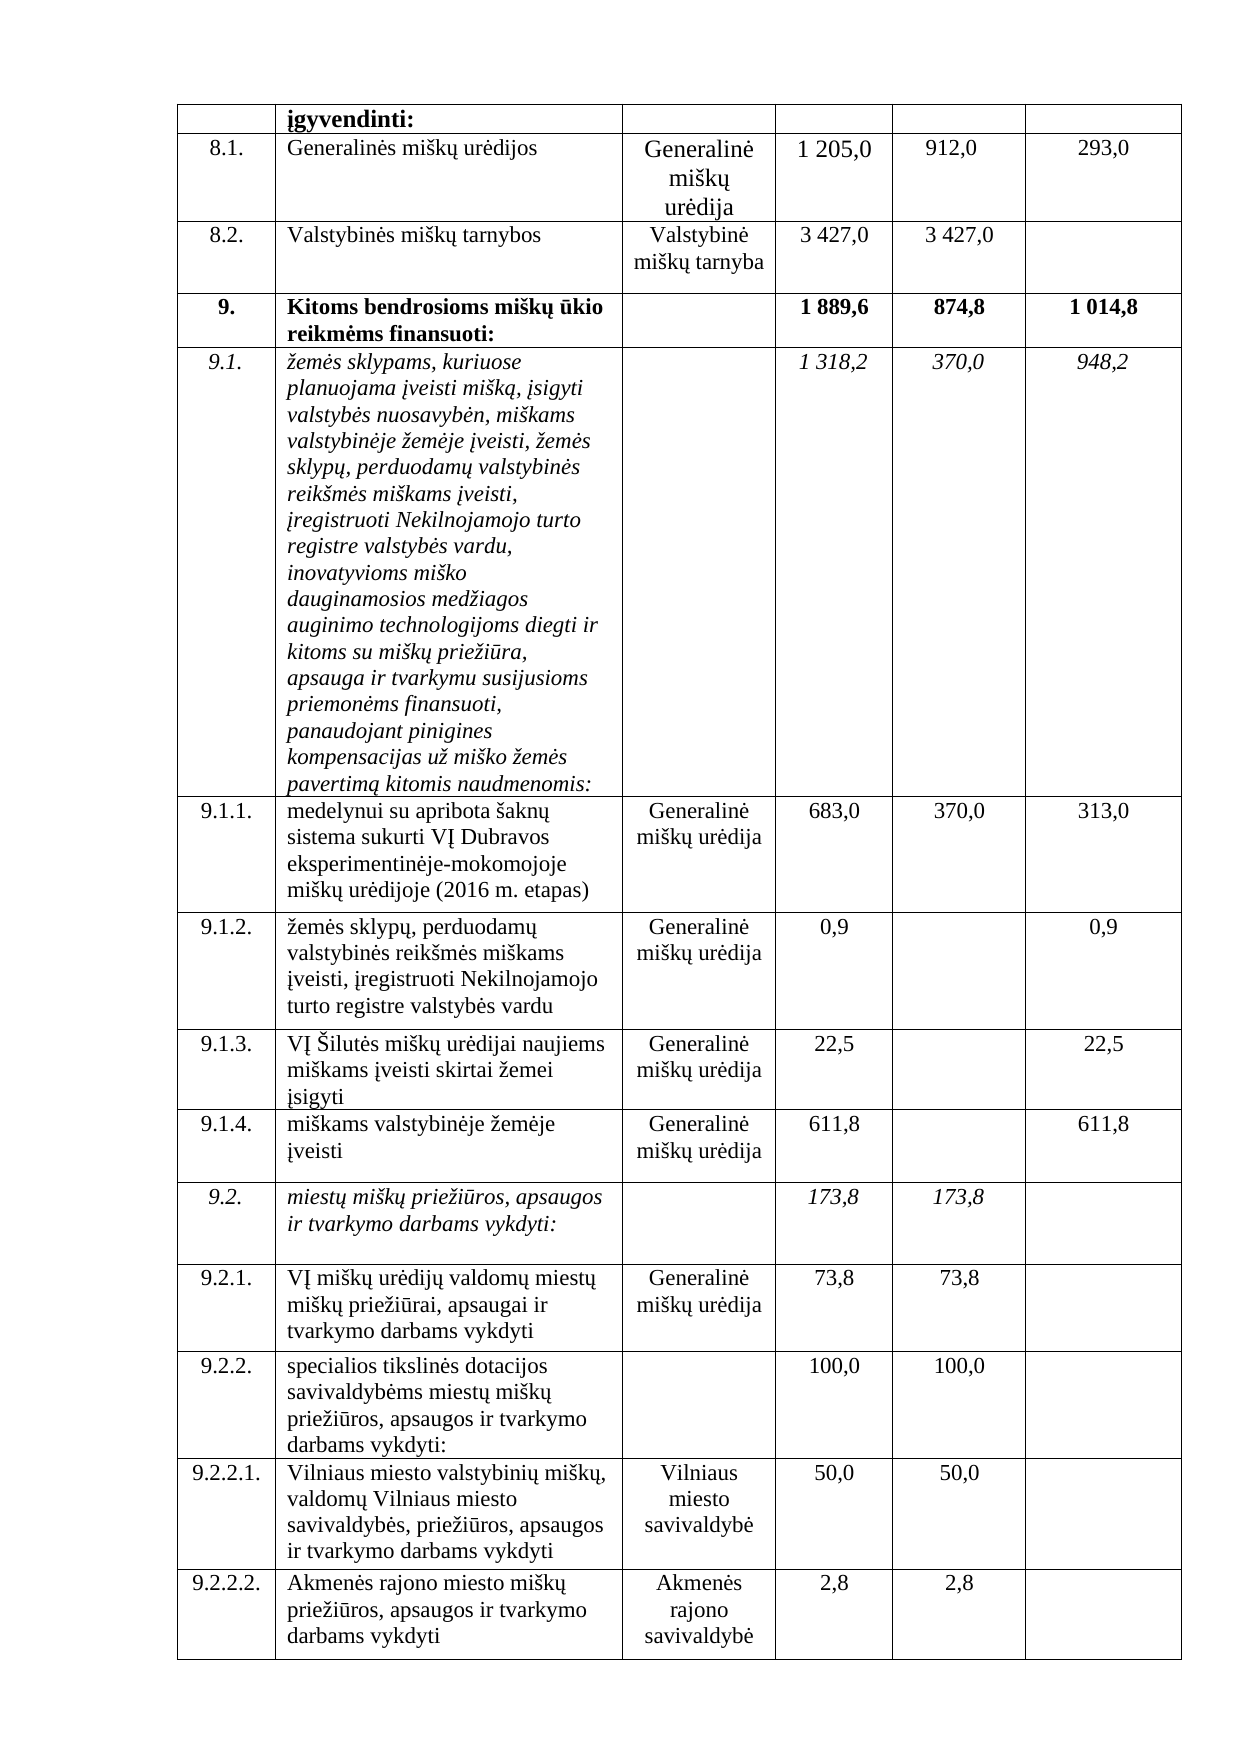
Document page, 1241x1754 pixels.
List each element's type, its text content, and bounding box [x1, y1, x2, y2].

table_cell 912,0 [893, 134, 1025, 221]
table_cell 50,0 [776, 1459, 892, 1568]
table_cell 173,8 [893, 1183, 1025, 1263]
table_cell Akmenės rajono savivaldybė [623, 1570, 775, 1659]
table_cell 73,8 [893, 1265, 1025, 1351]
table_cell [1026, 105, 1181, 133]
table_cell 22,5 [776, 1030, 892, 1109]
table_cell Vilniaus miesto valstybinių miškų, valdomų Vilniaus miesto savivaldybės, priežiūros, apsaugos ir tvarkymo darbams vykdyti [276, 1459, 622, 1568]
table_cell Generalinės miškų urėdijos [276, 134, 622, 221]
table_cell 1 889,6 [776, 294, 892, 347]
table_cell 9.1.4. [178, 1110, 275, 1182]
table_cell 370,0 [893, 797, 1025, 912]
table_cell 8.1. [178, 134, 275, 221]
table_cell 9.1.2. [178, 913, 275, 1029]
table_cell [1026, 1459, 1181, 1568]
table_cell 874,8 [893, 294, 1025, 347]
table_cell Akmenės rajono miesto miškų priežiūros, apsaugos ir tvarkymo darbams vykdyti [276, 1570, 622, 1659]
table_cell [1026, 222, 1181, 292]
table_cell 22,5 [1026, 1030, 1181, 1109]
table_cell 3 427,0 [776, 222, 892, 292]
table_cell 9.1.3. [178, 1030, 275, 1109]
table_cell VĮ miškų urėdijų valdomų miestų miškų priežiūrai, apsaugai ir tvarkymo darbams vykdyti [276, 1265, 622, 1351]
table_cell 100,0 [776, 1352, 892, 1457]
table_cell 1 318,2 [776, 348, 892, 796]
table_cell [623, 105, 775, 133]
table_cell 683,0 [776, 797, 892, 912]
table_cell įgyvendinti: [276, 105, 622, 133]
table_cell Vilniaus miesto savivaldybė [623, 1459, 775, 1568]
table_cell 8.2. [178, 222, 275, 292]
table_cell 2,8 [776, 1570, 892, 1659]
table_cell [623, 294, 775, 347]
table_cell 173,8 [776, 1183, 892, 1263]
table_cell [893, 913, 1025, 1029]
table_cell Valstybinės miškų tarnybos [276, 222, 622, 292]
table_cell 2,8 [893, 1570, 1025, 1659]
table_cell 293,0 [1026, 134, 1181, 221]
table_cell 100,0 [893, 1352, 1025, 1457]
table_cell [776, 105, 892, 133]
table_cell 0,9 [776, 913, 892, 1029]
table_cell Generalinė miškų urėdija [623, 1110, 775, 1182]
table_cell 9.2.1. [178, 1265, 275, 1351]
table_cell [893, 105, 1025, 133]
table_cell Generalinė miškų urėdija [623, 1265, 775, 1351]
table_cell 73,8 [776, 1265, 892, 1351]
table_cell [1026, 1265, 1181, 1351]
table_cell žemės sklypams, kuriuose planuojama įveisti mišką, įsigyti valstybės nuosavybėn, miškams valstybinėje žemėje įveisti, žemės sklypų, perduodamų valstybinės reikšmės miškams įveisti, įregistruoti Nekilnojamojo turto registre valstybės vardu, inovatyvioms miško dauginamosios medžiagos auginimo technologijoms diegti ir kitoms su miškų priežiūra, apsauga ir tvarkymu susijusioms priemonėms finansuoti, panaudojant pinigines kompensacijas už miško žemės pavertimą kitomis naudmenomis: [276, 348, 622, 796]
table_cell [893, 1110, 1025, 1182]
table_cell Generalinė miškų urėdija [623, 913, 775, 1029]
table_cell Valstybinė miškų tarnyba [623, 222, 775, 292]
table_cell 1 014,8 [1026, 294, 1181, 347]
table_cell [623, 1183, 775, 1263]
table_cell [1026, 1352, 1181, 1457]
table_cell [1026, 1183, 1181, 1263]
table_cell žemės sklypų, perduodamų valstybinės reikšmės miškams įveisti, įregistruoti Nekilnojamojo turto registre valstybės vardu [276, 913, 622, 1029]
table_cell 9.2. [178, 1183, 275, 1263]
table_cell miestų miškų priežiūros, apsaugos ir tvarkymo darbams vykdyti: [276, 1183, 622, 1263]
table_cell 0,9 [1026, 913, 1181, 1029]
table_cell 9.1.1. [178, 797, 275, 912]
table_cell 370,0 [893, 348, 1025, 796]
table_cell miškams valstybinėje žemėje įveisti [276, 1110, 622, 1182]
table_cell 313,0 [1026, 797, 1181, 912]
table_cell [623, 348, 775, 796]
table_cell Generalinė miškų urėdija [623, 797, 775, 912]
table_cell [1026, 1570, 1181, 1659]
table_cell 50,0 [893, 1459, 1025, 1568]
table_cell 9.1. [178, 348, 275, 796]
table_cell 948,2 [1026, 348, 1181, 796]
table_cell [893, 1030, 1025, 1109]
table_cell 611,8 [1026, 1110, 1181, 1182]
table_cell 9.2.2. [178, 1352, 275, 1457]
table_cell specialios tikslinės dotacijos savivaldybėms miestų miškų priežiūros, apsaugos ir tvarkymo darbams vykdyti: [276, 1352, 622, 1457]
table_cell 9. [178, 294, 275, 347]
table_cell Generalinė miškų urėdija [623, 134, 775, 221]
table_cell [623, 1352, 775, 1457]
table_cell Generalinė miškų urėdija [623, 1030, 775, 1109]
table_cell 9.2.2.1. [178, 1459, 275, 1568]
table_cell VĮ Šilutės miškų urėdijai naujiems miškams įveisti skirtai žemei įsigyti [276, 1030, 622, 1109]
table_cell [178, 105, 275, 133]
table_cell 9.2.2.2. [178, 1570, 275, 1659]
table_cell medelynui su apribota šaknų sistema sukurti VĮ Dubravos eksperimentinėje-mokomojoje miškų urėdijoje (2016 m. etapas) [276, 797, 622, 912]
table_cell 611,8 [776, 1110, 892, 1182]
table_cell Kitoms bendrosioms miškų ūkio reikmėms finansuoti: [276, 294, 622, 347]
table_cell 3 427,0 [893, 222, 1025, 292]
table_cell 1 205,0 [776, 134, 892, 221]
